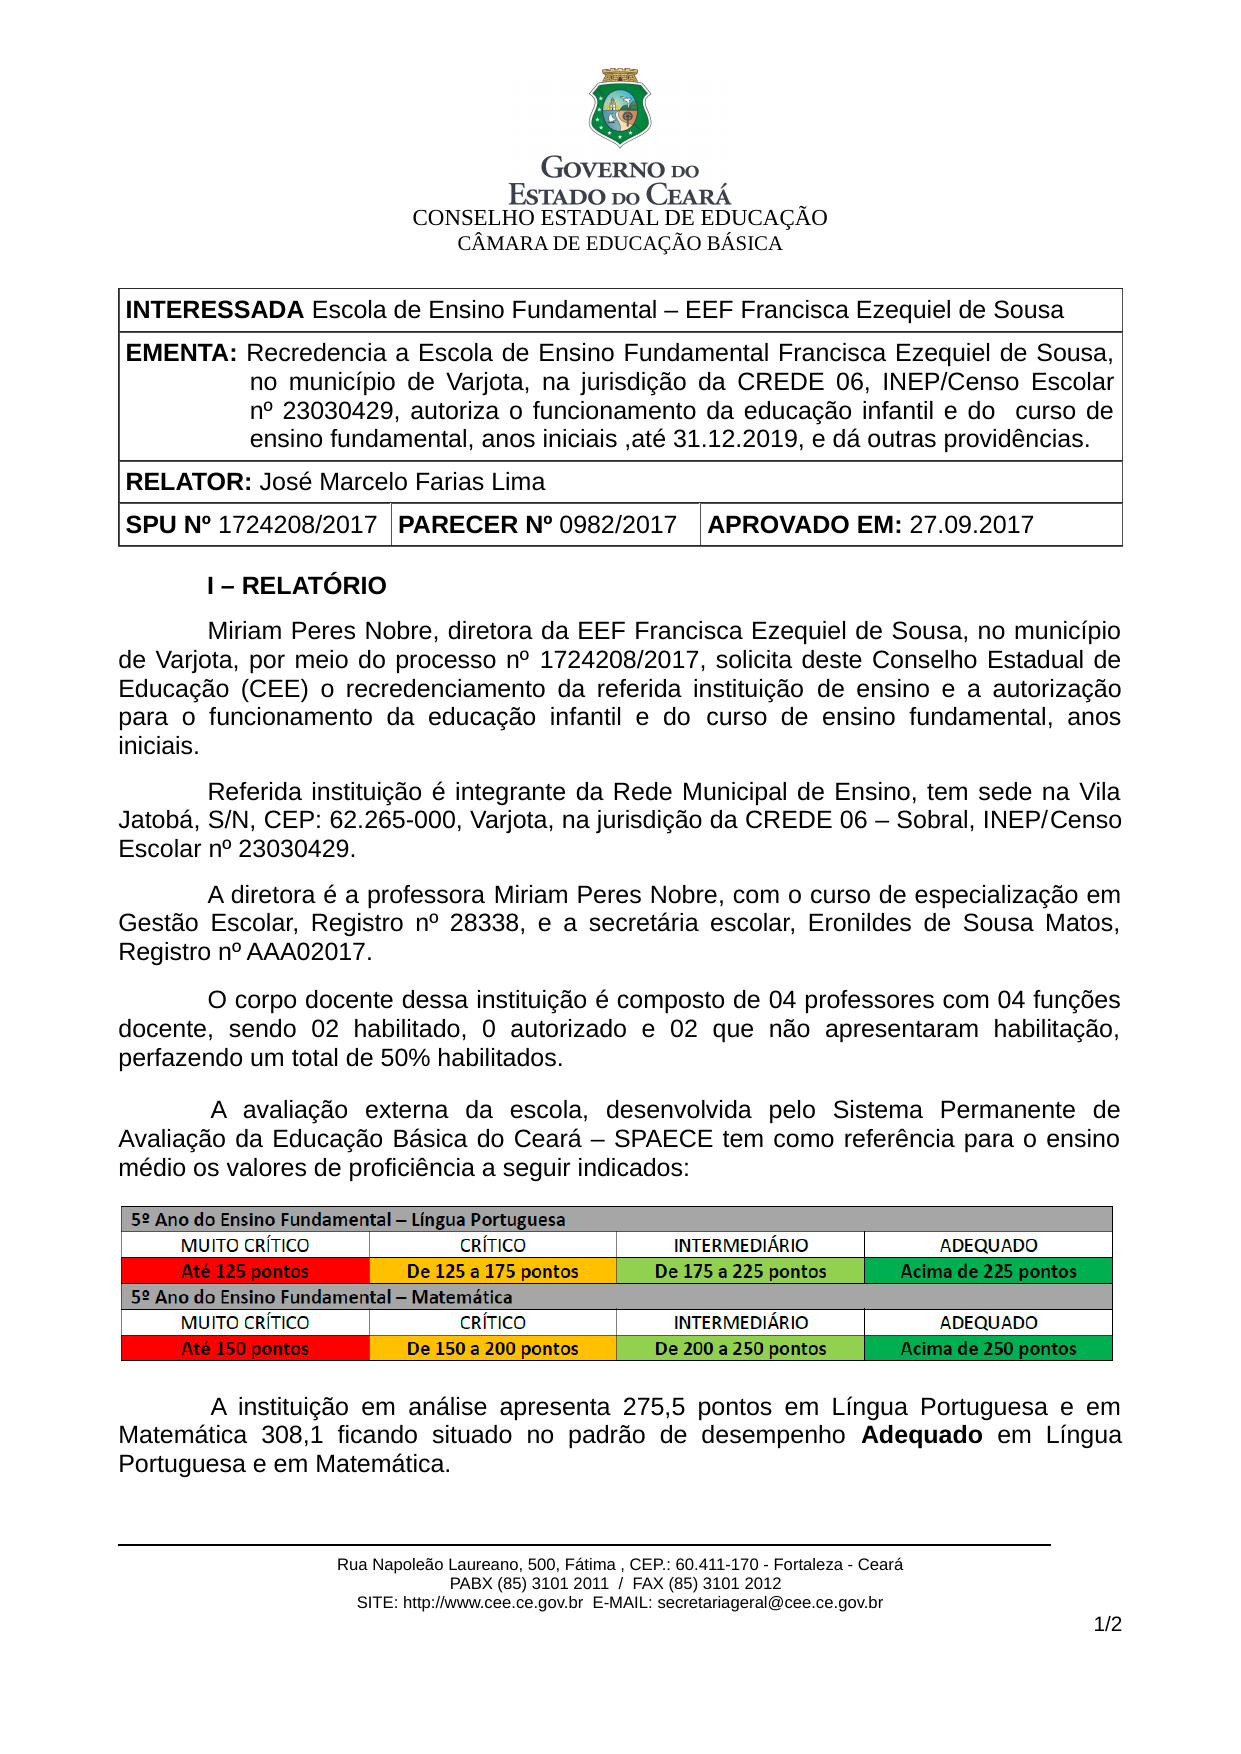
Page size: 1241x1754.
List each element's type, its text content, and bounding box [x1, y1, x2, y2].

text A diretora é a professora Miriam Peres Nobre, com o curso de especialização em Gestão Escolar, Registro nº 28338, e a secretária escolar, Eronildes de Sousa Matos, Registro nº AAA02017. [118, 880, 1122, 966]
text A avaliação externa da escola, desenvolvida pelo Sistema Permanente de Avaliação da Educação Básica do Ceará – SPAECE tem como referência para o ensino médio os valores de proficiência a seguir indicados: [118, 1095, 1122, 1182]
text Miriam Peres Nobre, diretora da EEF Francisca Ezequiel de Sousa, no município de Varjota, por meio do processo nº 1724208/2017, solicita deste Conselho Estadual de Educação (CEE) o recredenciamento da referida instituição de ensino e a autorização para o funcionamento da educação infantil e do curso de ensino fundamental, anos iniciais. [118, 616, 1122, 760]
table_cell SPU Nº 1724208/2017 [120, 504, 390, 544]
text A instituição em análise apresenta 275,5 pontos em Língua Portuguesa e em Matemática 308,1 ficando situado no padrão de desempenho Adequado em Língua Portuguesa e em Matemática. [118, 1391, 1122, 1478]
picture [114, 1200, 1119, 1368]
text O corpo docente dessa instituição é composto de 04 professores com 04 funções docente, sendo 02 habilitado, 0 autorizado e 02 que não apresentaram habilitação, perfazendo um total de 50% habilitados. [118, 985, 1122, 1071]
table_cell APROVADO EM: 27.09.2017 [701, 504, 1122, 544]
table_cell PARECER Nº 0982/2017 [392, 504, 699, 544]
table_cell EMENTA: Recredencia a Escola de Ensino Fundamental Francisca Ezequiel de Sousa, no município de Varjota, na jurisdição da CREDE 06, INEP/Censo Escolar nº 23030429, autoriza o funcionamento da educação infantil e do curso de ensino fundamental, anos iniciais ,até 31.12.2019, e dá outras providências. [120, 333, 1122, 459]
subtitle I – RELATÓRIO [118, 571, 1122, 599]
text Referida instituição é integrante da Rede Municipal de Ensino, tem sede na Vila Jatobá, S/N, CEP: 62.265-000, Varjota, na jurisdição da CREDE 06 – Sobral, INEP/Censo Escolar nº 23030429. [118, 777, 1122, 863]
table_header INTERESSADA Escola de Ensino Fundamental – EEF Francisca Ezequiel de Sousa [120, 290, 1122, 330]
picture [508, 68, 732, 205]
table_cell RELATOR: José Marcelo Farias Lima [120, 462, 1122, 502]
